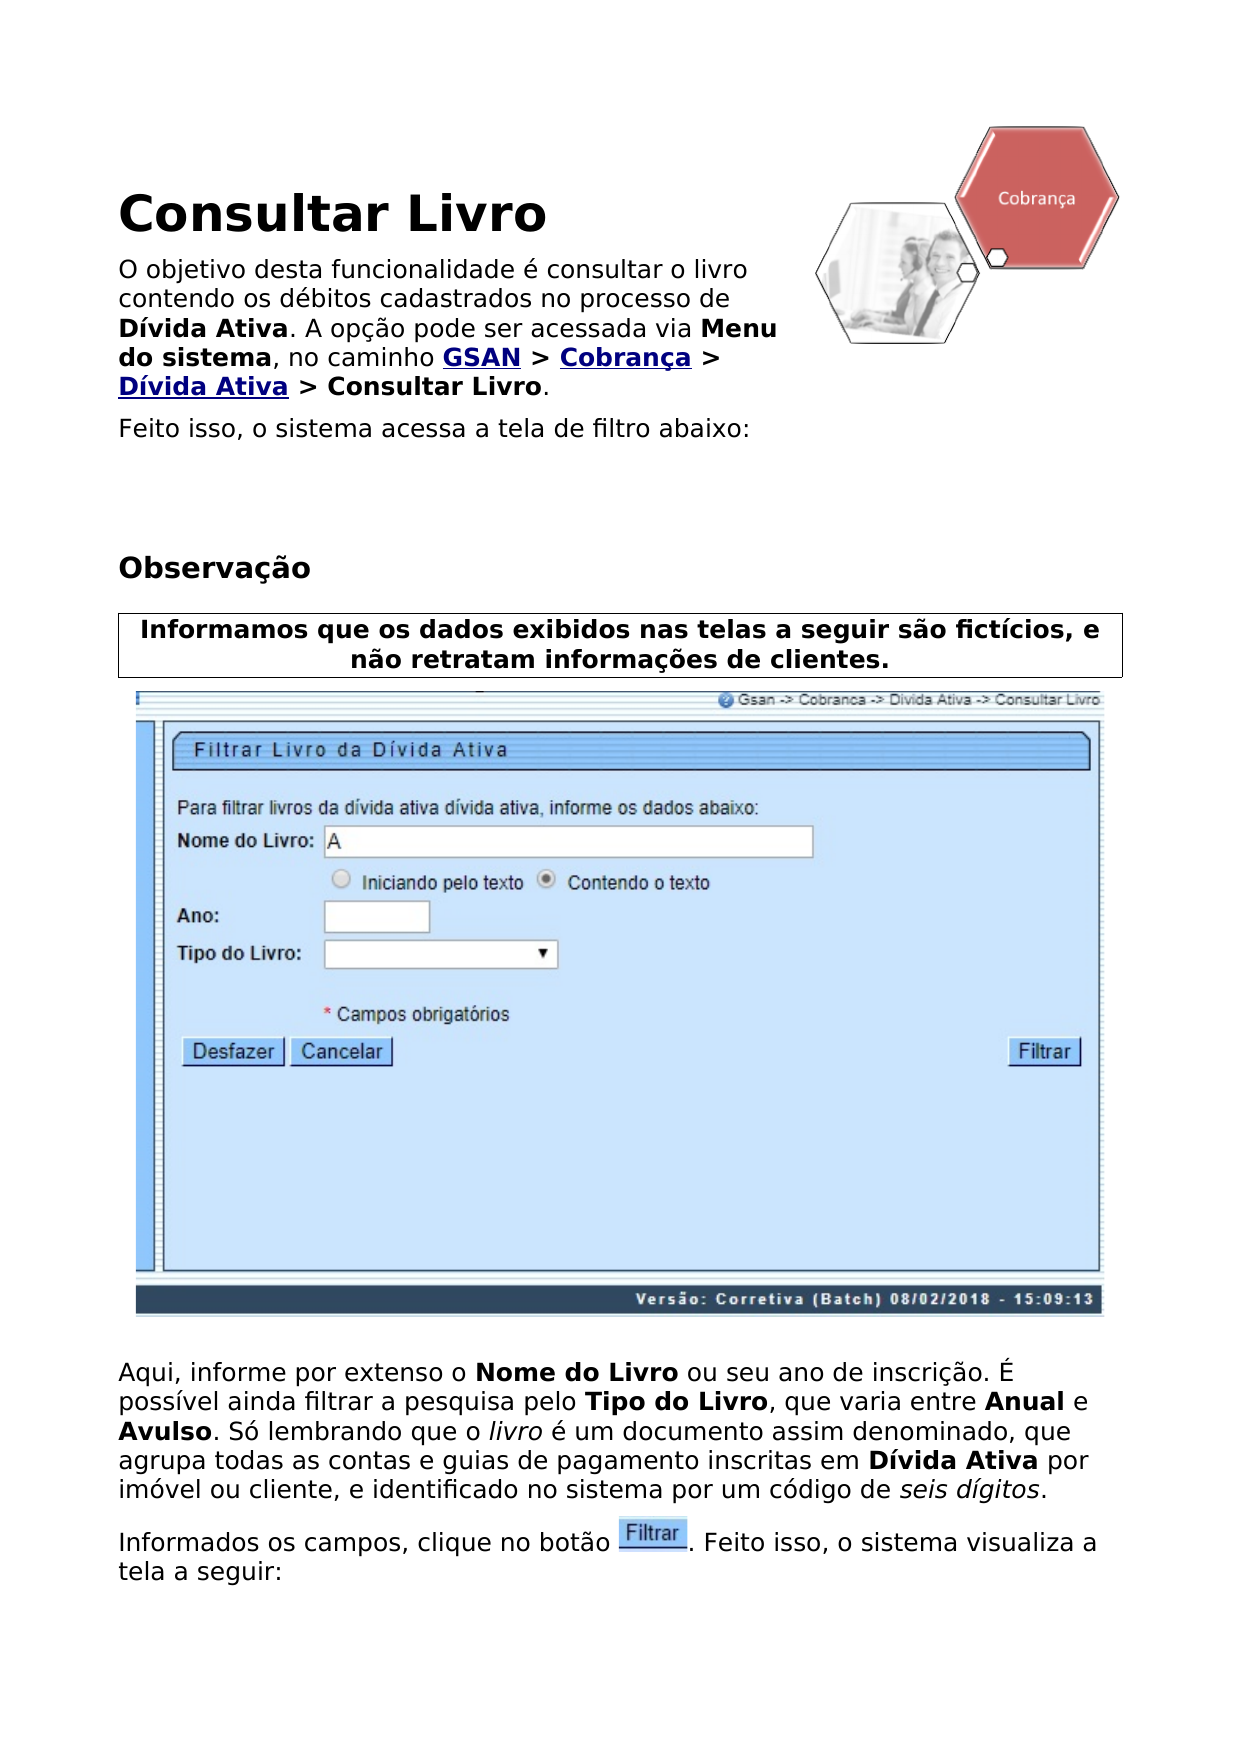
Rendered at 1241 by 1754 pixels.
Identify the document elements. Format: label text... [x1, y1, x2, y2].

subtitle Observação [118, 551, 1122, 585]
subtitle Consultar Livro [118, 185, 809, 243]
table_header Informamos que os dados exibidos nas telas a seguir são fictícios, e não retratam informações de clientes. [119, 614, 1122, 677]
picture [135, 691, 1105, 1317]
text Aqui, informe por extenso o Nome do Livro ou seu ano de inscrição. É possível ainda filtrar a pesquisa pelo Tipo do Livro, que varia entre Anual e Avulso. Só lembrando que o livro é um documento assim denominado, que agrupa todas as contas e guias de pagamento inscritas em Dívida Ativa por imóvel ou cliente, e identificado no sistema por um código de seis dígitos. [118, 1358, 1122, 1504]
picture [809, 118, 1123, 352]
text Informados os campos, clique no botão . Feito isso, o sistema visualiza a tela a seguir: [118, 1517, 1122, 1586]
text O objetivo desta funcionalidade é consultar o livro contendo os débitos cadastrados no processo de Dívida Ativa. A opção pode ser acessada via Menu do sistema, no caminho GSAN > Cobrança > Dívida Ativa > Consultar Livro. [118, 256, 1122, 401]
picture [618, 1516, 688, 1552]
text Feito isso, o sistema acessa a tela de filtro abaixo: [118, 414, 1122, 443]
